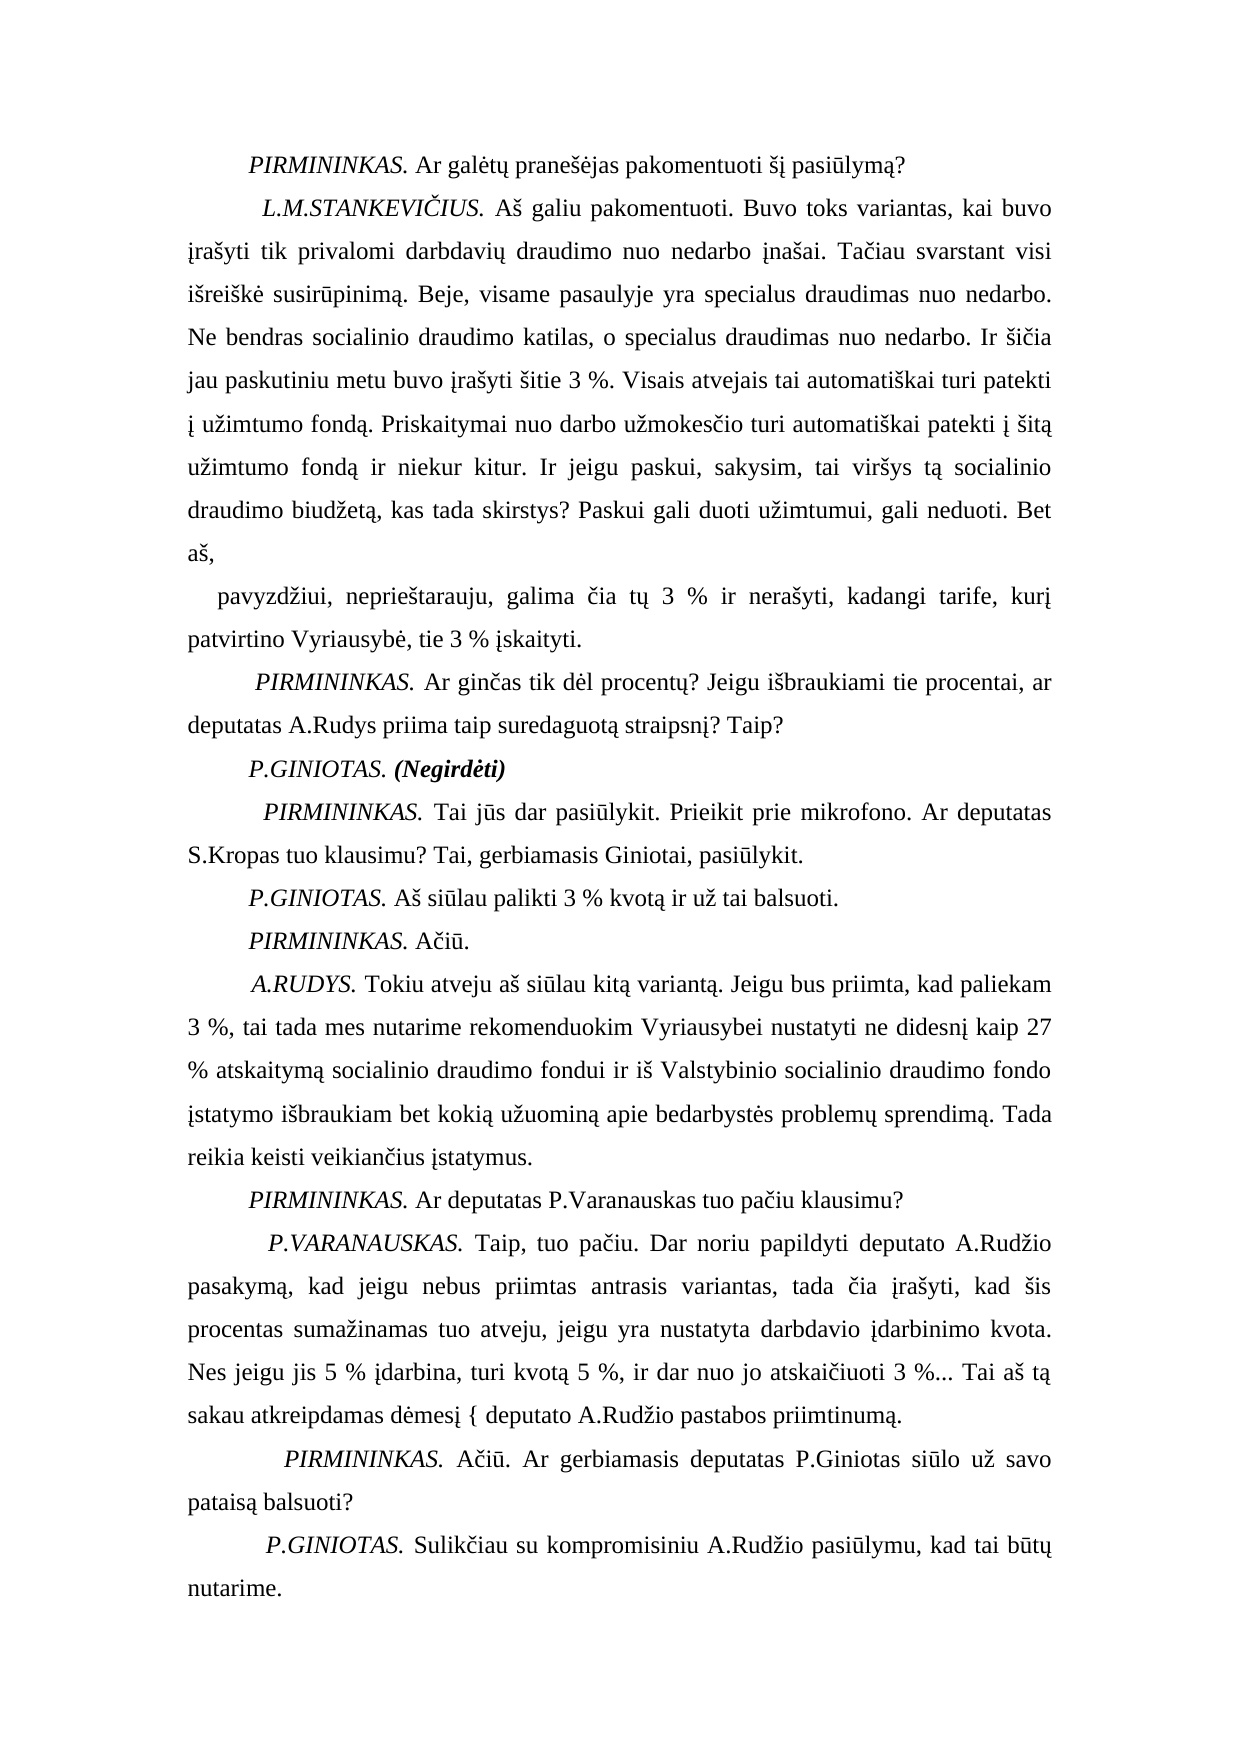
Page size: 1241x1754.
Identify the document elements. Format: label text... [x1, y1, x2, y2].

text PIRMININKAS. Ar galėtų pranešėjas pakomentuoti šį pasiūlymą? [187, 150, 1053, 179]
text P.GINIOTAS. Sulikčiau su kompromisiniu A.Rudžio pasiūlymu, kad tai būtų nutarime. [187, 1530, 1053, 1602]
text PIRMININKAS. Ar deputatas P.Varanauskas tuo pačiu klausimu? [187, 1185, 1053, 1214]
text PIRMININKAS. Ar ginčas tik dėl procentų? Jeigu išbraukiami tie procentai, ar deputatas A.Rudys priima taip suredaguotą straipsnį? Taip? [187, 667, 1053, 739]
text A.RUDYS. Tokiu atveju aš siūlau kitą variantą. Jeigu bus priimta, kad paliekam 3 %, tai tada mes nutarime rekomenduokim Vyriausybei nustatyti ne didesnį kaip 27 % atskaitymą socialinio draudimo fondui ir iš Valstybinio socialinio draudimo fondo įstatymo išbraukiam bet kokią užuominą apie bedarbystės problemų sprendimą. Tada reikia keisti veikiančius įstatymus. [187, 969, 1053, 1171]
text PIRMININKAS. Ačiū. Ar gerbiamasis deputatas P.Giniotas siūlo už savo pataisą balsuoti? [187, 1444, 1053, 1516]
text PIRMININKAS. Ačiū. [187, 926, 1053, 955]
text P.GINIOTAS. Aš siūlau palikti 3 % kvotą ir už tai balsuoti. [187, 883, 1053, 912]
text L.M.STANKEVIČIUS. Aš galiu pakomentuoti. Buvo toks variantas, kai buvo įrašyti tik privalomi darbdavių draudimo nuo nedarbo įnašai. Tačiau svarstant visi išreiškė susirūpinimą. Beje, visame pasaulyje yra specialus draudimas nuo nedarbo. Ne bendras socialinio draudimo katilas, o specialus draudimas nuo nedarbo. Ir šičia jau paskutiniu metu buvo įrašyti šitie 3 %. Visais atvejais tai automatiškai turi patekti į užimtumo fondą. Priskaitymai nuo darbo užmokesčio turi automatiškai patekti į šitą užimtumo fondą ir niekur kitur. Ir jeigu paskui, sakysim, tai viršys tą socialinio draudimo biudžetą, kas tada skirstys? Paskui gali duoti užimtumui, gali neduoti. Bet aš, [187, 193, 1053, 567]
text P.GINIOTAS. (Negirdėti) [187, 754, 1053, 782]
text P.VARANAUSKAS. Taip, tuo pačiu. Dar noriu papildyti deputato A.Rudžio pasakymą, kad jeigu nebus priimtas antrasis variantas, tada čia įrašyti, kad šis procentas sumažinamas tuo atveju, jeigu yra nustatyta darbdavio įdarbinimo kvota. Nes jeigu jis 5 % įdarbina, turi kvotą 5 %, ir dar nuo jo atskaičiuoti 3 %... Tai aš tą sakau atkreipdamas dėmesį { deputato A.Rudžio pastabos priimtinumą. [187, 1228, 1053, 1429]
text pavyzdžiui, neprieštarauju, galima čia tų 3 % ir nerašyti, kadangi tarife, kurį patvirtino Vyriausybė, tie 3 % įskaityti. [187, 581, 1053, 653]
text PIRMININKAS. Tai jūs dar pasiūlykit. Prieikit prie mikrofono. Ar deputatas S.Kropas tuo klausimu? Tai, gerbiamasis Giniotai, pasiūlykit. [187, 797, 1053, 869]
